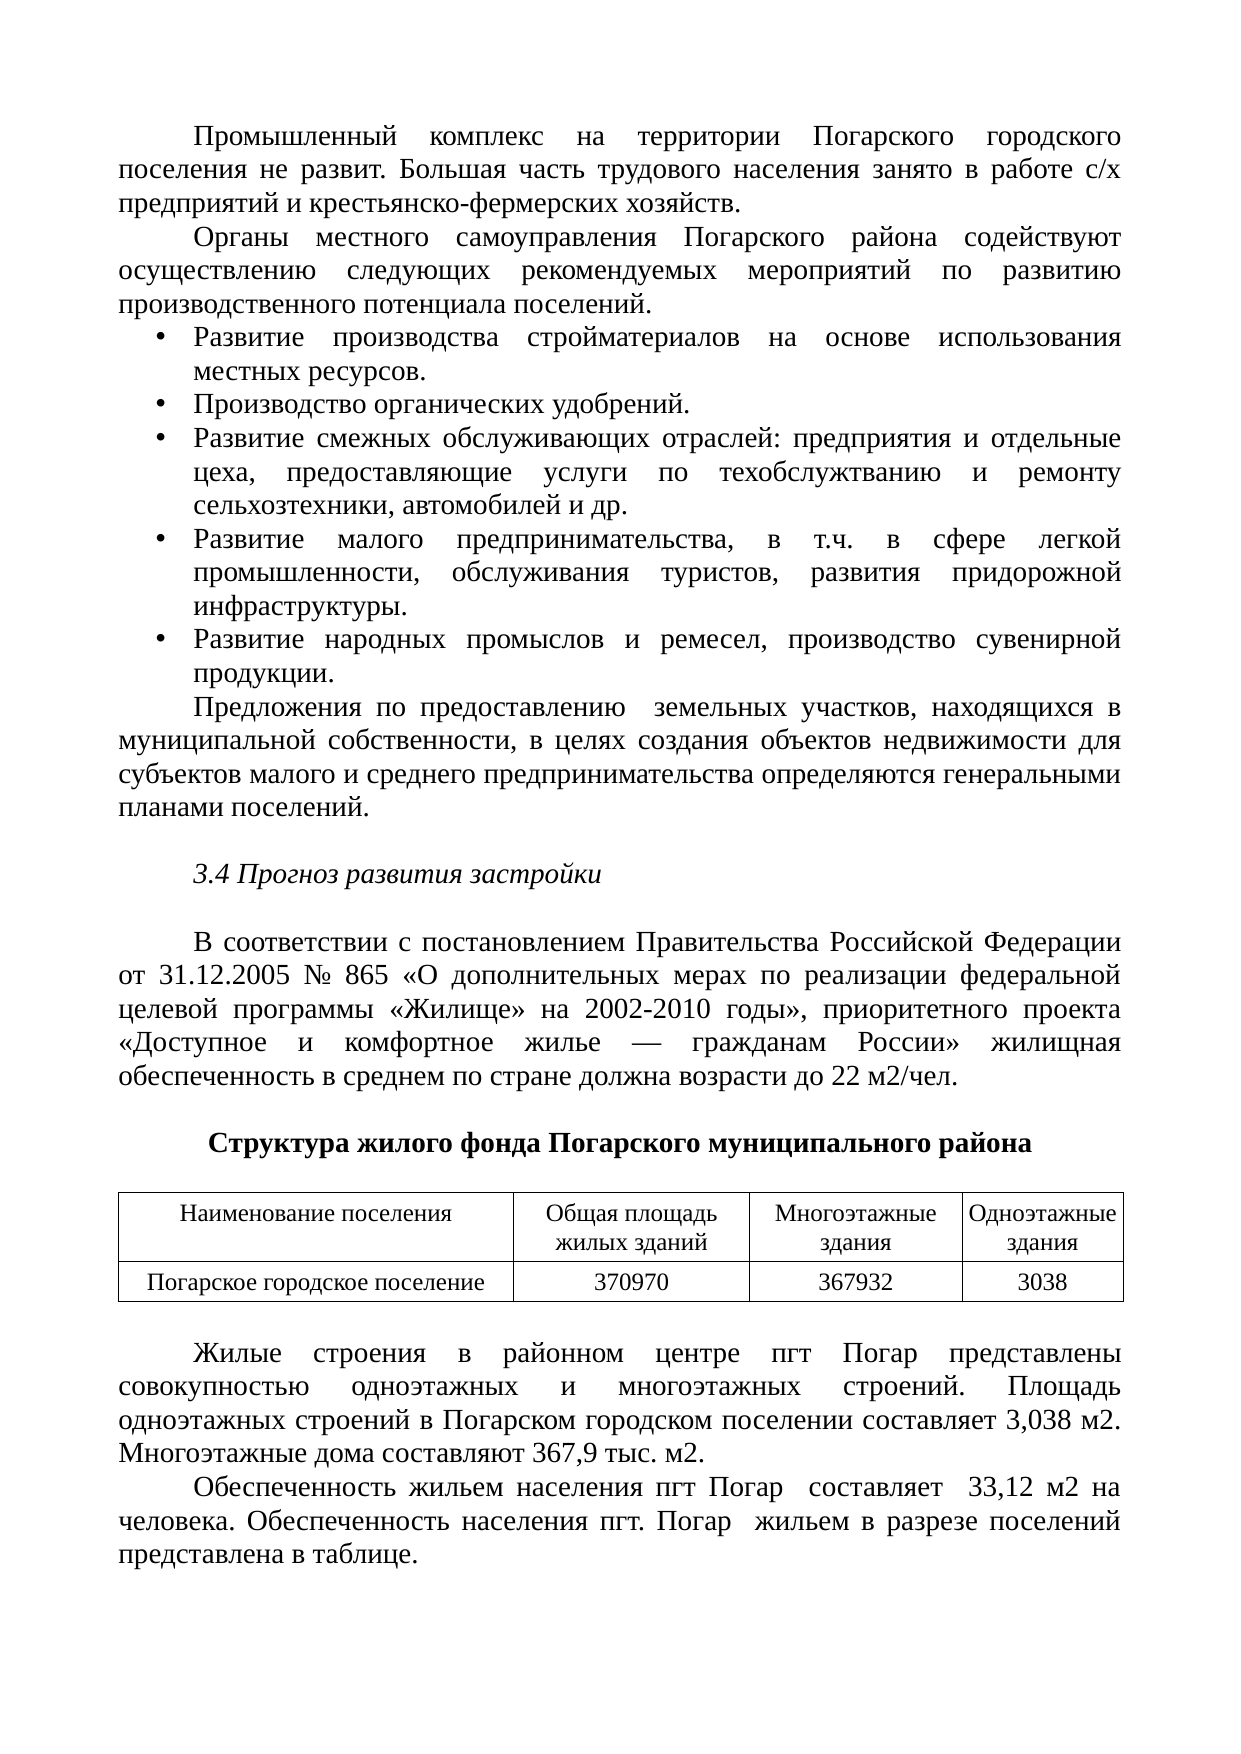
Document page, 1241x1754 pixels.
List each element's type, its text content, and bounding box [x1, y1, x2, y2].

list Развитие малого предпринимательства, в т.ч. в сфере легкой промышленности, обслуживания туристов, развития придорожной инфраструктуры. [156, 521, 1122, 622]
text Жилые строения в районном центре пгт Погар представлены совокупностью одноэтажных и многоэтажных строений. Площадь одноэтажных строений в Погарском городском поселении составляет 3,038 м2. Многоэтажные дома составляют 367,9 тыс. м2. [118, 1335, 1122, 1469]
table_cell 3038 [963, 1262, 1123, 1301]
text Обеспеченность жильем населения пгт Погар составляет 33,12 м2 на человека. Обеспеченность населения пгт. Погар жильем в разрезе поселений представлена в таблице. [118, 1469, 1122, 1570]
table_cell 370970 [514, 1262, 749, 1301]
table_cell Погарское городское поселение [119, 1262, 513, 1301]
table_header Одноэтажные здания [963, 1193, 1123, 1261]
table_header Наименование поселения [119, 1193, 513, 1261]
list Производство органических удобрений. [156, 387, 1122, 420]
text Предложения по предоставлению земельных участков, находящихся в муниципальной собственности, в целях создания объектов недвижимости для субъектов малого и среднего предпринимательства определяются генеральными планами поселений. [118, 689, 1122, 823]
text 3.4 Прогноз развития застройки [118, 857, 1122, 890]
list Развитие смежных обслуживающих отраслей: предприятия и отдельные цеха, предоставляющие услуги по техобслужтванию и ремонту сельхозтехники, автомобилей и др. [156, 420, 1122, 521]
list Развитие производства стройматериалов на основе использования местных ресурсов. [156, 319, 1122, 387]
text Органы местного самоуправления Погарского района содействуют осуществлению следующих рекомендуемых мероприятий по развитию производственного потенциала поселений. [118, 219, 1122, 319]
text В соответствии с постановлением Правительства Российской Федерации от 31.12.2005 № 865 «О дополнительных мерах по реализации федеральной целевой программы «Жилище» на 2002-2010 годы», приоритетного проекта «Доступное и комфортное жилье — гражданам России» жилищная обеспеченность в среднем по стране должна возрасти до 22 м2/чел. [118, 924, 1122, 1091]
table_header Многоэтажные здания [750, 1193, 962, 1261]
table_header Общая площадь жилых зданий [514, 1193, 749, 1261]
list Развитие народных промыслов и ремесел, производство сувенирной продукции. [156, 622, 1122, 689]
table_cell 367932 [750, 1262, 962, 1301]
text Структура жилого фонда Погарского муниципального района [118, 1125, 1122, 1158]
text Промышленный комплекс на территории Погарского городского поселения не развит. Большая часть трудового населения занято в работе с/х предприятий и крестьянско-фермерских хозяйств. [118, 118, 1122, 219]
